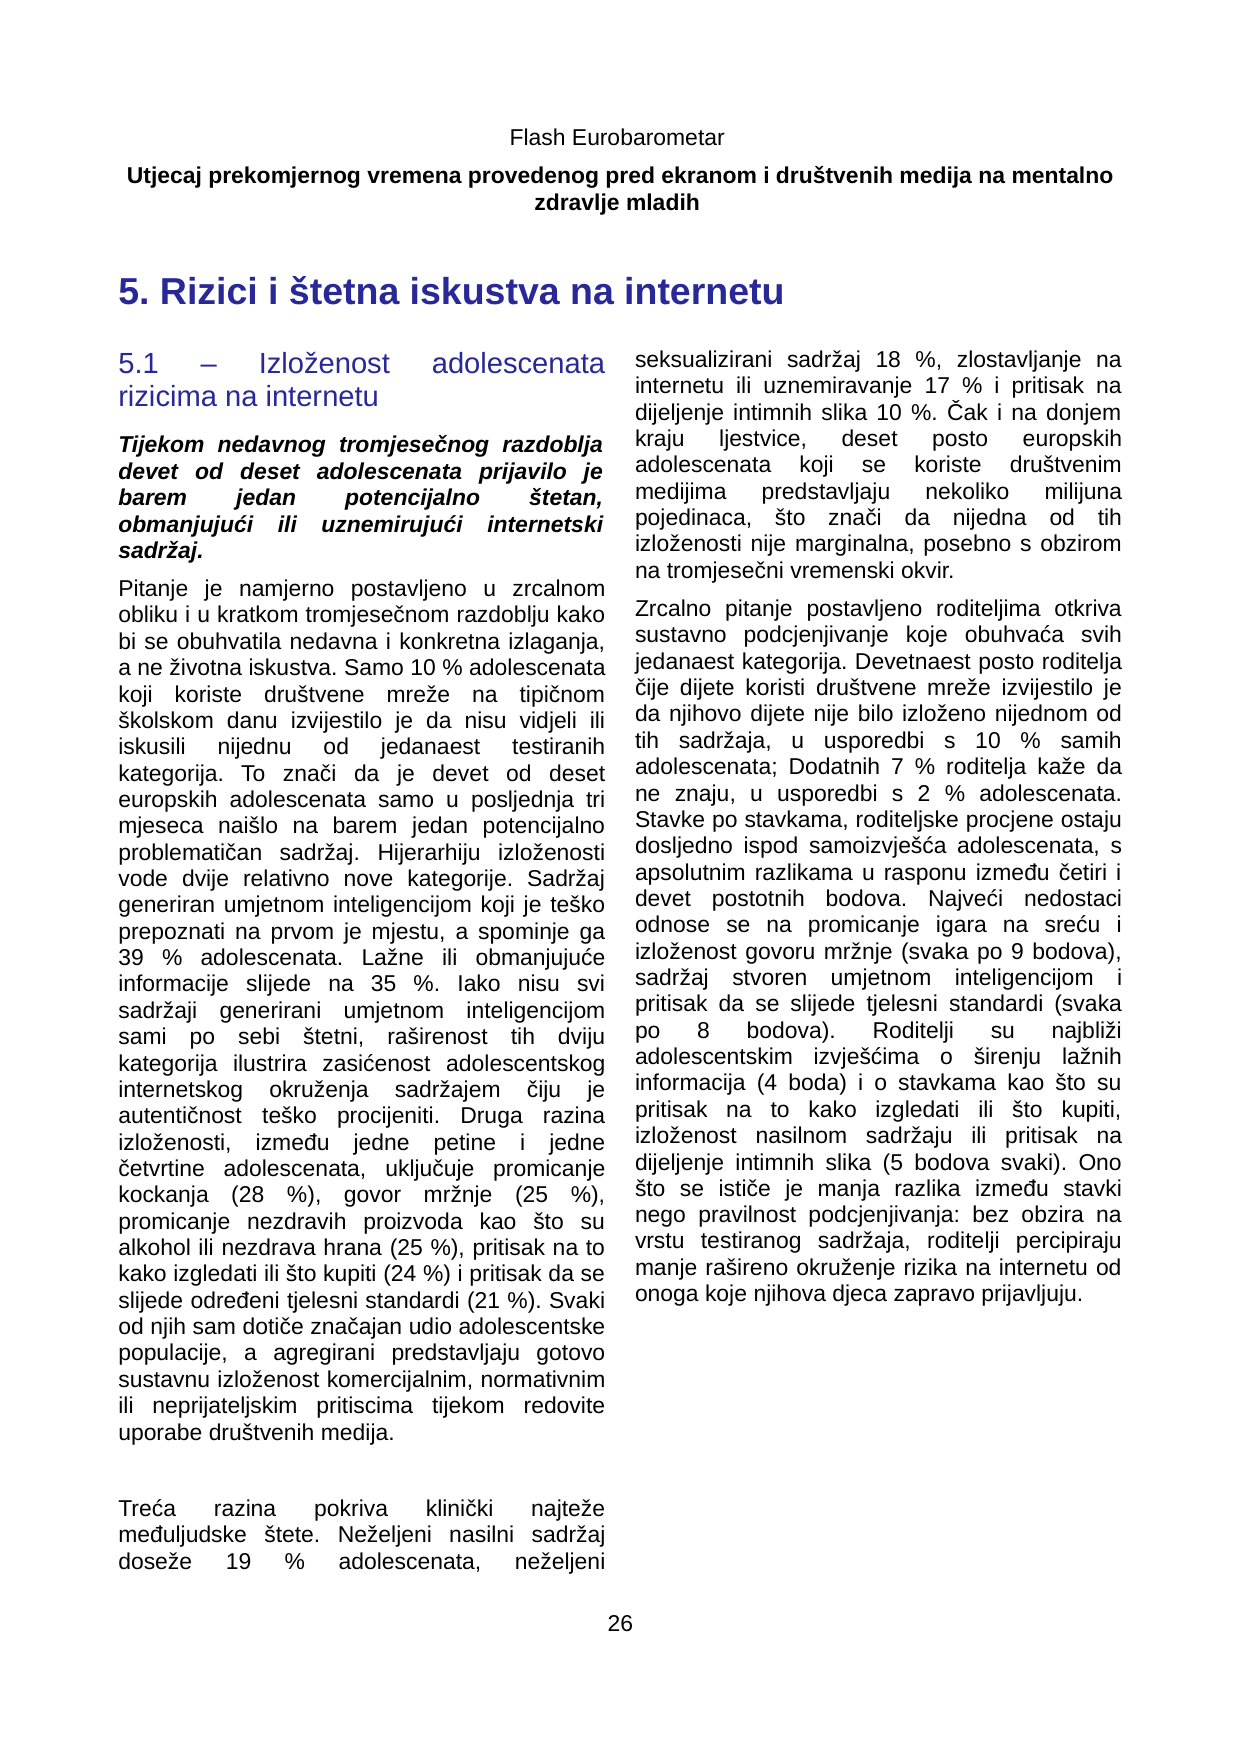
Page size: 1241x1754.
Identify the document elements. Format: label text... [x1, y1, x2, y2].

subtitle 5.1 – Izloženost adolescenata rizicima na internetu [118, 346, 605, 413]
text seksualizirani sadržaj 18 %, zlostavljanje na internetu ili uznemiravanje 17 % i pritisak na dijeljenje intimnih slika 10 %. Čak i na donjem kraju ljestvice, deset posto europskih adolescenata koji se koriste društvenim medijima predstavljaju nekoliko milijuna pojedinaca, što znači da nijedna od tih izloženosti nije marginalna, posebno s obzirom na tromjesečni vremenski okvir. [635, 346, 1122, 583]
text Pitanje je namjerno postavljeno u zrcalnom obliku i u kratkom tromjesečnom razdoblju kako bi se obuhvatila nedavna i konkretna izlaganja, a ne životna iskustva. Samo 10 % adolescenata koji koriste društvene mreže na tipičnom školskom danu izvijestilo je da nisu vidjeli ili iskusili nijednu od jedanaest testiranih kategorija. To znači da je devet od deset europskih adolescenata samo u posljednja tri mjeseca naišlo na barem jedan potencijalno problematičan sadržaj. Hijerarhiju izloženosti vode dvije relativno nove kategorije. Sadržaj generiran umjetnom inteligencijom koji je teško prepoznati na prvom je mjestu, a spominje ga 39 % adolescenata. Lažne ili obmanjujuće informacije slijede na 35 %. Iako nisu svi sadržaji generirani umjetnom inteligencijom sami po sebi štetni, raširenost tih dviju kategorija ilustrira zasićenost adolescentskog internetskog okruženja sadržajem čiju je autentičnost teško procijeniti. Druga razina izloženosti, između jedne petine i jedne četvrtine adolescenata, uključuje promicanje kockanja (28 %), govor mržnje (25 %), promicanje nezdravih proizvoda kao što su alkohol ili nezdrava hrana (25 %), pritisak na to kako izgledati ili što kupiti (24 %) i pritisak da se slijede određeni tjelesni standardi (21 %). Svaki od njih sam dotiče značajan udio adolescentske populacije, a agregirani predstavljaju gotovo sustavnu izloženost komercijalnim, normativnim ili neprijateljskim pritiscima tijekom redovite uporabe društvenih medija. [118, 575, 605, 1445]
text Tijekom nedavnog tromjesečnog razdoblja devet od deset adolescenata prijavilo je barem jedan potencijalno štetan, obmanjujući ili uznemirujući internetski sadržaj. [118, 431, 605, 563]
text Treća razina pokriva klinički najteže međuljudske štete. Neželjeni nasilni sadržaj doseže 19 % adolescenata, neželjeni [118, 1495, 605, 1574]
text Zrcalno pitanje postavljeno roditeljima otkriva sustavno podcjenjivanje koje obuhvaća svih jedanaest kategorija. Devetnaest posto roditelja čije dijete koristi društvene mreže izvijestilo je da njihovo dijete nije bilo izloženo nijednom od tih sadržaja, u usporedbi s 10 % samih adolescenata; Dodatnih 7 % roditelja kaže da ne znaju, u usporedbi s 2 % adolescenata. Stavke po stavkama, roditeljske procjene ostaju dosljedno ispod samoizvješća adolescenata, s apsolutnim razlikama u rasponu između četiri i devet postotnih bodova. Najveći nedostaci odnose se na promicanje igara na sreću i izloženost govoru mržnje (svaka po 9 bodova), sadržaj stvoren umjetnom inteligencijom i pritisak da se slijede tjelesni standardi (svaka po 8 bodova). Roditelji su najbliži adolescentskim izvješćima o širenju lažnih informacija (4 boda) i o stavkama kao što su pritisak na to kako izgledati ili što kupiti, izloženost nasilnom sadržaju ili pritisak na dijeljenje intimnih slika (5 bodova svaki). Ono što se ističe je manja razlika između stavki nego pravilnost podcjenjivanja: bez obzira na vrstu testiranog sadržaja, roditelji percipiraju manje rašireno okruženje rizika na internetu od onoga koje njihova djeca zapravo prijavljuju. [635, 595, 1122, 1307]
subtitle 5. Rizici i štetna iskustva na internetu [118, 269, 1122, 313]
